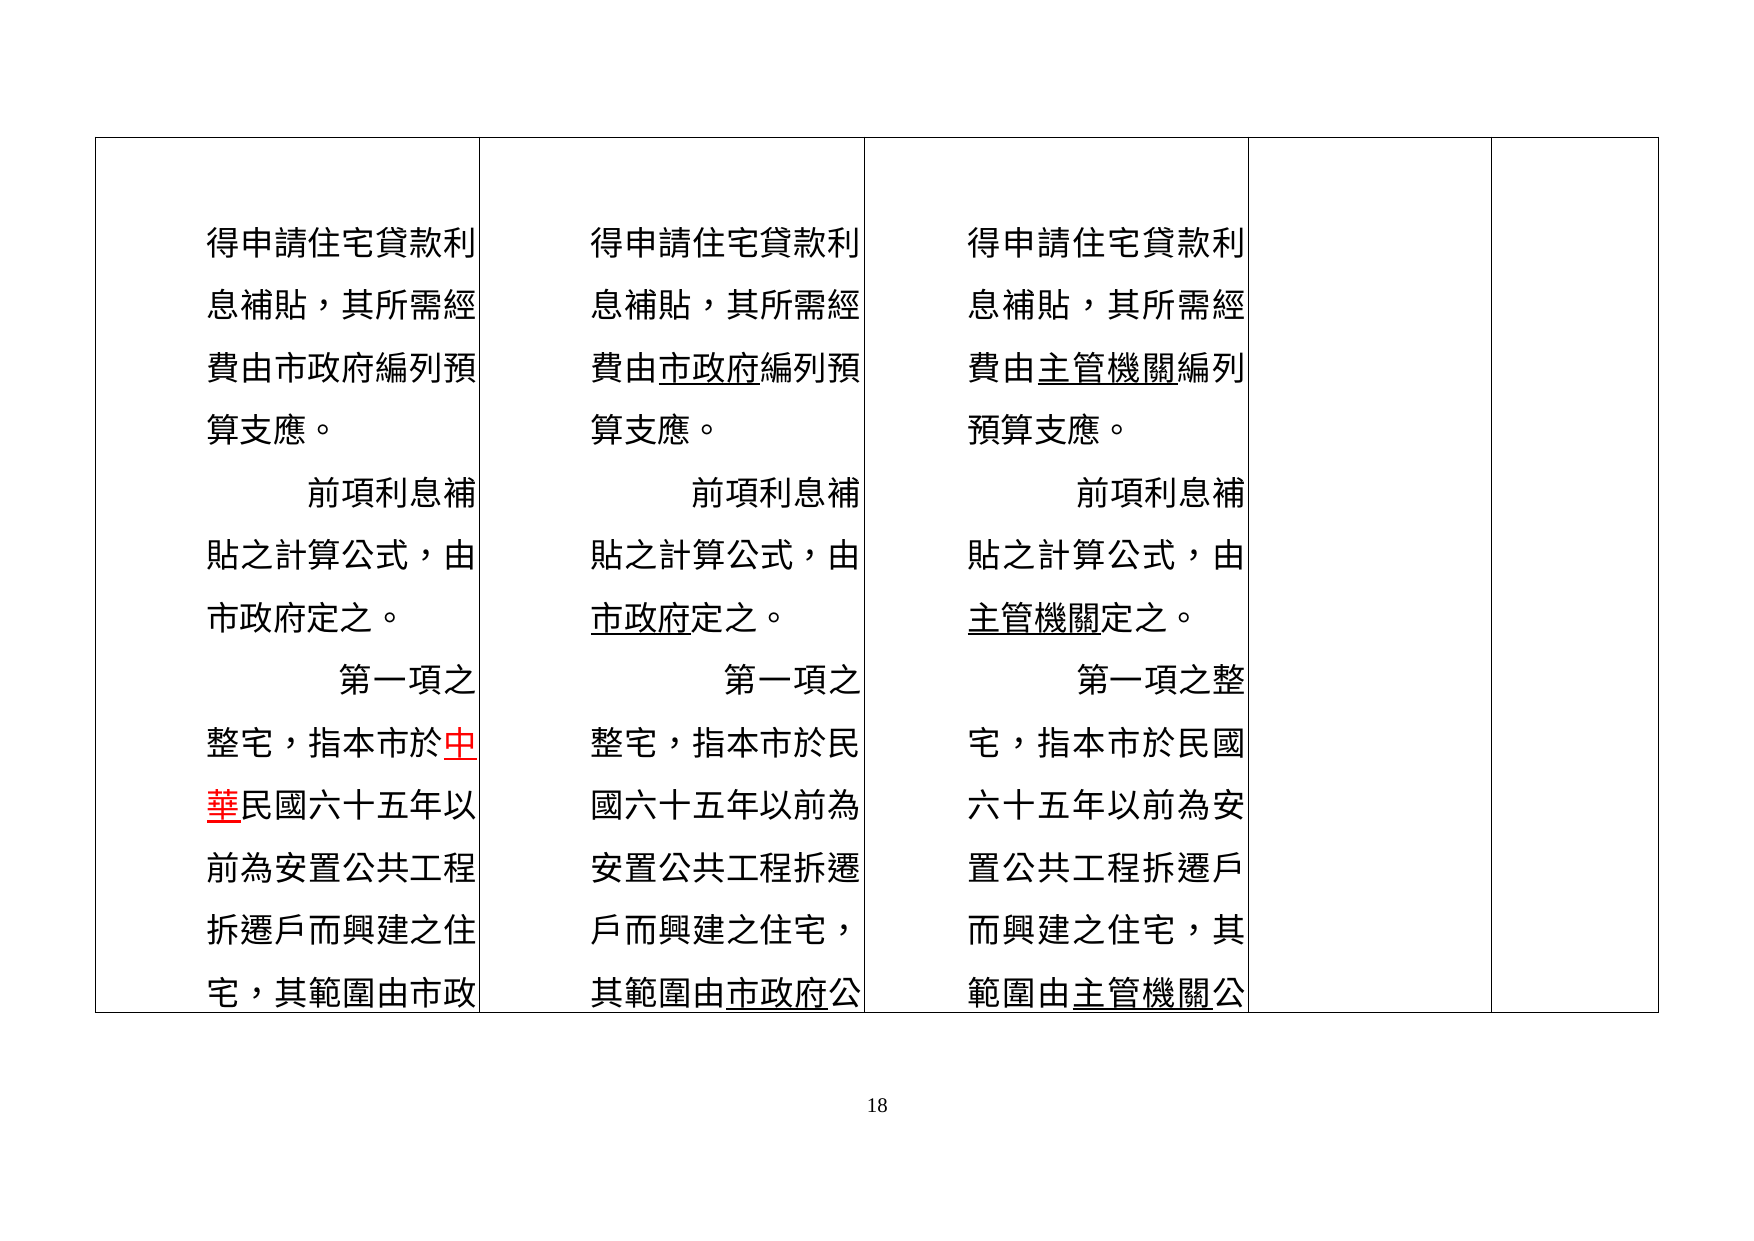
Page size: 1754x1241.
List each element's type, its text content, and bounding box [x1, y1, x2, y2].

table_cell [1249, 138, 1491, 1012]
table_cell 得申請住宅貸款利息補貼，其所需經費由市政府編列預算支應。 前項利息補貼之計算公式，由市政府定之。 第一項之整宅，指本市於民國六十五年以前為安置公共工程拆遷戶而興建之住宅，其範圍由市政府公 [480, 138, 864, 1012]
table_cell [1492, 138, 1658, 1012]
table_cell 得申請住宅貸款利息補貼，其所需經費由市政府編列預算支應。 前項利息補貼之計算公式，由市政府定之。 第一項之整宅，指本市於中華民國六十五年以前為安置公共工程拆遷戶而興建之住宅，其範圍由市政 [96, 138, 479, 1012]
table_cell 得申請住宅貸款利息補貼，其所需經費由主管機關編列預算支應。 前項利息補貼之計算公式，由主管機關定之。 第一項之整宅，指本市於民國六十五年以前為安置公共工程拆遷戶而興建之住宅，其範圍由主管機關公 [865, 138, 1248, 1012]
